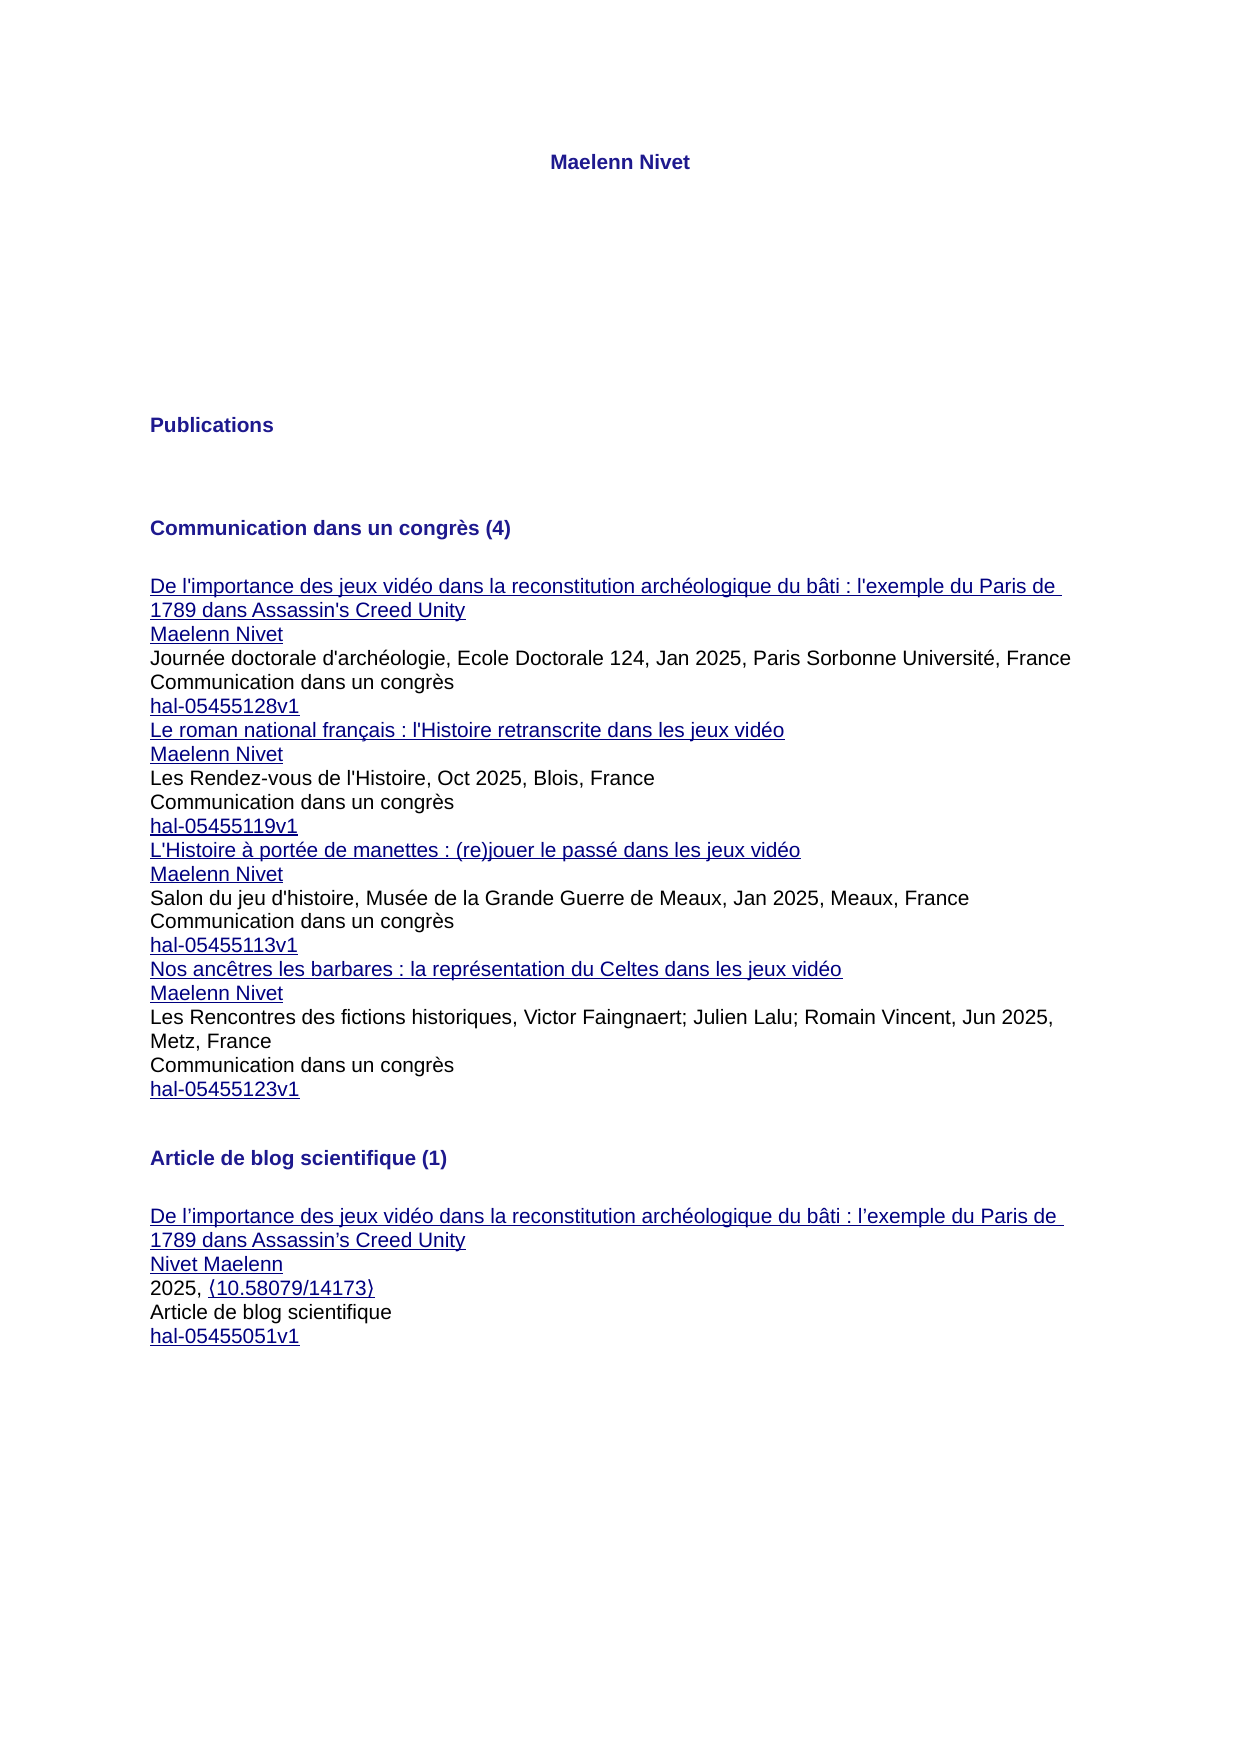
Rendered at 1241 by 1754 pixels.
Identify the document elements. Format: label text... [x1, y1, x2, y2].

subtitle Publications [150, 412, 1090, 436]
table_cell Nos ancêtres les barbares : la représentation du Celtes dans les jeux vidéo Maelenn Nivet Les Rencontres des fictions historiques, Victor Faingnaert; Julien Lalu; Romain Vincent, Jun 2025, Metz, France Communication dans un congrès hal-05455123v1 [150, 957, 1090, 1101]
table_cell Le roman national français : l'Histoire retranscrite dans les jeux vidéo Maelenn Nivet Les Rendez-vous de l'Histoire, Oct 2025, Blois, France Communication dans un congrès hal-05455119v1 [150, 718, 1090, 837]
subtitle Communication dans un congrès (4) [150, 516, 1090, 539]
table_cell L'Histoire à portée de manettes : (re)jouer le passé dans les jeux vidéo Maelenn Nivet Salon du jeu d'histoire, Musée de la Grande Guerre de Meaux, Jan 2025, Meaux, France Communication dans un congrès hal-05455113v1 [150, 838, 1090, 957]
table_header De l’importance des jeux vidéo dans la reconstitution archéologique du bâti : l’exemple du Paris de 1789 dans Assassin’s Creed Unity Nivet Maelenn 2025, ⟨10.58079/14173⟩ Article de blog scientifique hal-05455051v1 [150, 1204, 1090, 1348]
table_header De l'importance des jeux vidéo dans la reconstitution archéologique du bâti : l'exemple du Paris de 1789 dans Assassin's Creed Unity Maelenn Nivet Journée doctorale d'archéologie, Ecole Doctorale 124, Jan 2025, Paris Sorbonne Université, France Communication dans un congrès hal-05455128v1 [150, 574, 1090, 718]
subtitle Article de blog scientifique (1) [150, 1146, 1090, 1170]
subtitle Maelenn Nivet [150, 150, 1090, 174]
